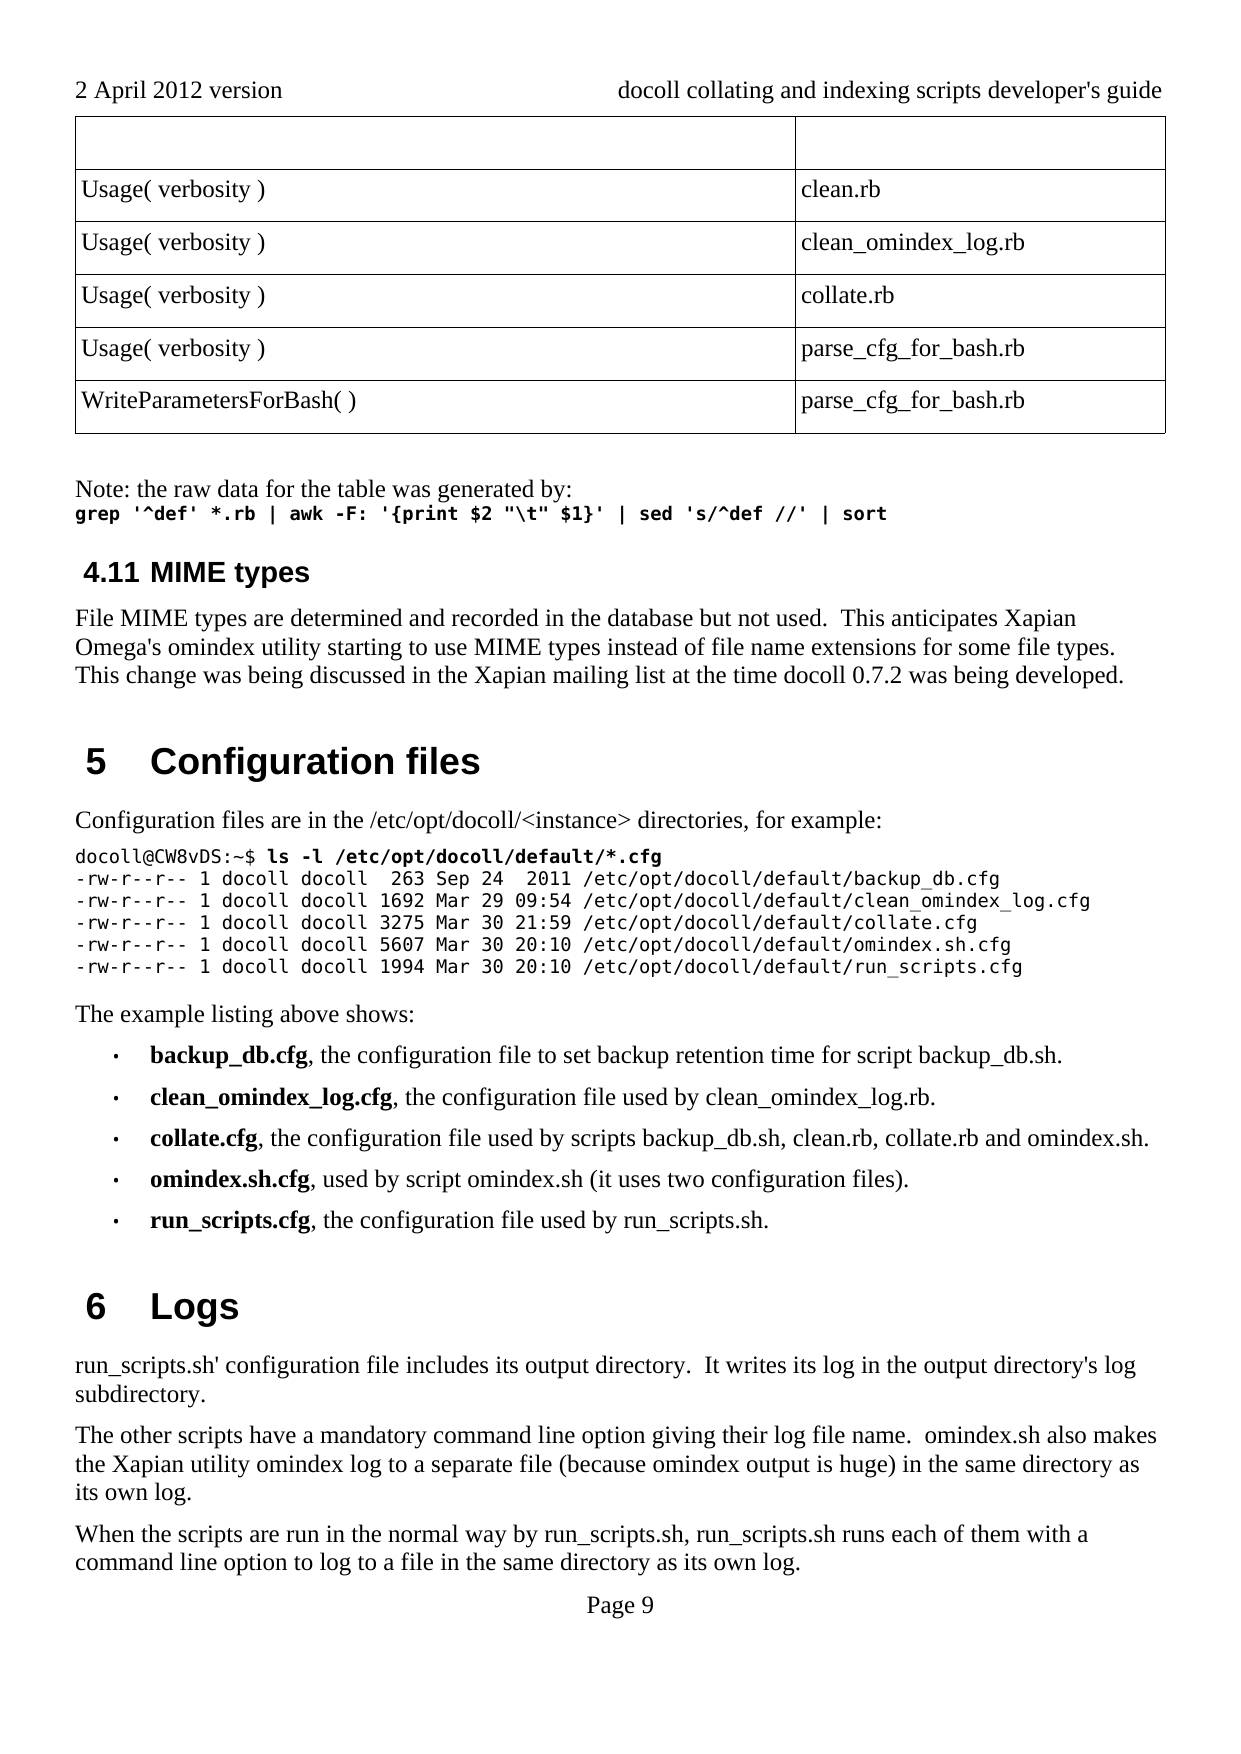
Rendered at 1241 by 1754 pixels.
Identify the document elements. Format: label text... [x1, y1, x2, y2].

table_cell parse_cfg_for_bash.rb [796, 381, 1165, 433]
text docoll@CW8vDS:~$ ls -l /etc/opt/docoll/default/*.cfg [75, 846, 1165, 868]
table_cell Usage( verbosity ) [76, 222, 795, 274]
text run_scripts.sh' configuration file includes its output directory. It writes its log in the output directory's log subdirectory. [75, 1350, 1165, 1407]
list backup_db.cfg, the configuration file to set backup retention time for script backup_db.sh. [112, 1041, 1165, 1069]
table_cell [76, 117, 795, 168]
subtitle Configuration files [75, 739, 1165, 782]
table_cell Usage( verbosity ) [76, 170, 795, 221]
text Note: the raw data for the table was generated by: [75, 474, 1165, 503]
text The example listing above shows: [75, 999, 1165, 1028]
table_cell WriteParametersForBash( ) [76, 381, 795, 433]
text -rw-r--r-- 1 docoll docoll 5607 Mar 30 20:10 /etc/opt/docoll/default/omindex.sh.cfg [75, 934, 1165, 956]
text The other scripts have a mandatory command line option giving their log file name. omindex.sh also makes the Xapian utility omindex log to a separate file (because omindex output is huge) in the same directory as its own log. [75, 1420, 1165, 1506]
text grep '^def' *.rb | awk -F: '{print $2 "\t" $1}' | sed 's/^def //' | sort [75, 503, 1165, 524]
table_cell Usage( verbosity ) [76, 328, 795, 380]
table_cell [796, 117, 1165, 168]
list clean_omindex_log.cfg, the configuration file used by clean_omindex_log.rb. [112, 1082, 1165, 1111]
text File MIME types are determined and recorded in the database but not used. This anticipates Xapian Omega's omindex utility starting to use MIME types instead of file name extensions for some file types. This change was being discussed in the Xapian mailing list at the time docoll 0.7.2 was being developed. [75, 603, 1165, 689]
table_cell clean.rb [796, 170, 1165, 221]
text -rw-r--r-- 1 docoll docoll 263 Sep 24 2011 /etc/opt/docoll/default/backup_db.cfg [75, 868, 1165, 890]
list run_scripts.cfg, the configuration file used by run_scripts.sh. [112, 1206, 1165, 1234]
list collate.cfg, the configuration file used by scripts backup_db.sh, clean.rb, collate.rb and omindex.sh. [112, 1123, 1165, 1152]
table_cell collate.rb [796, 275, 1165, 327]
text Configuration files are in the /etc/opt/docoll/<instance> directories, for example: [75, 805, 1165, 834]
table_cell clean_omindex_log.rb [796, 222, 1165, 274]
subtitle Logs [75, 1284, 1165, 1327]
text -rw-r--r-- 1 docoll docoll 1692 Mar 29 09:54 /etc/opt/docoll/default/clean_omindex_log.cfg [75, 890, 1165, 912]
text When the scripts are run in the normal way by run_scripts.sh, run_scripts.sh runs each of them with a command line option to log to a file in the same directory as its own log. [75, 1519, 1165, 1576]
table_cell Usage( verbosity ) [76, 275, 795, 327]
subtitle MIME types [75, 554, 1165, 588]
table_cell parse_cfg_for_bash.rb [796, 328, 1165, 380]
text -rw-r--r-- 1 docoll docoll 1994 Mar 30 20:10 /etc/opt/docoll/default/run_scripts.cfg [75, 956, 1165, 999]
text -rw-r--r-- 1 docoll docoll 3275 Mar 30 21:59 /etc/opt/docoll/default/collate.cfg [75, 912, 1165, 934]
list omindex.sh.cfg, used by script omindex.sh (it uses two configuration files). [112, 1164, 1165, 1193]
